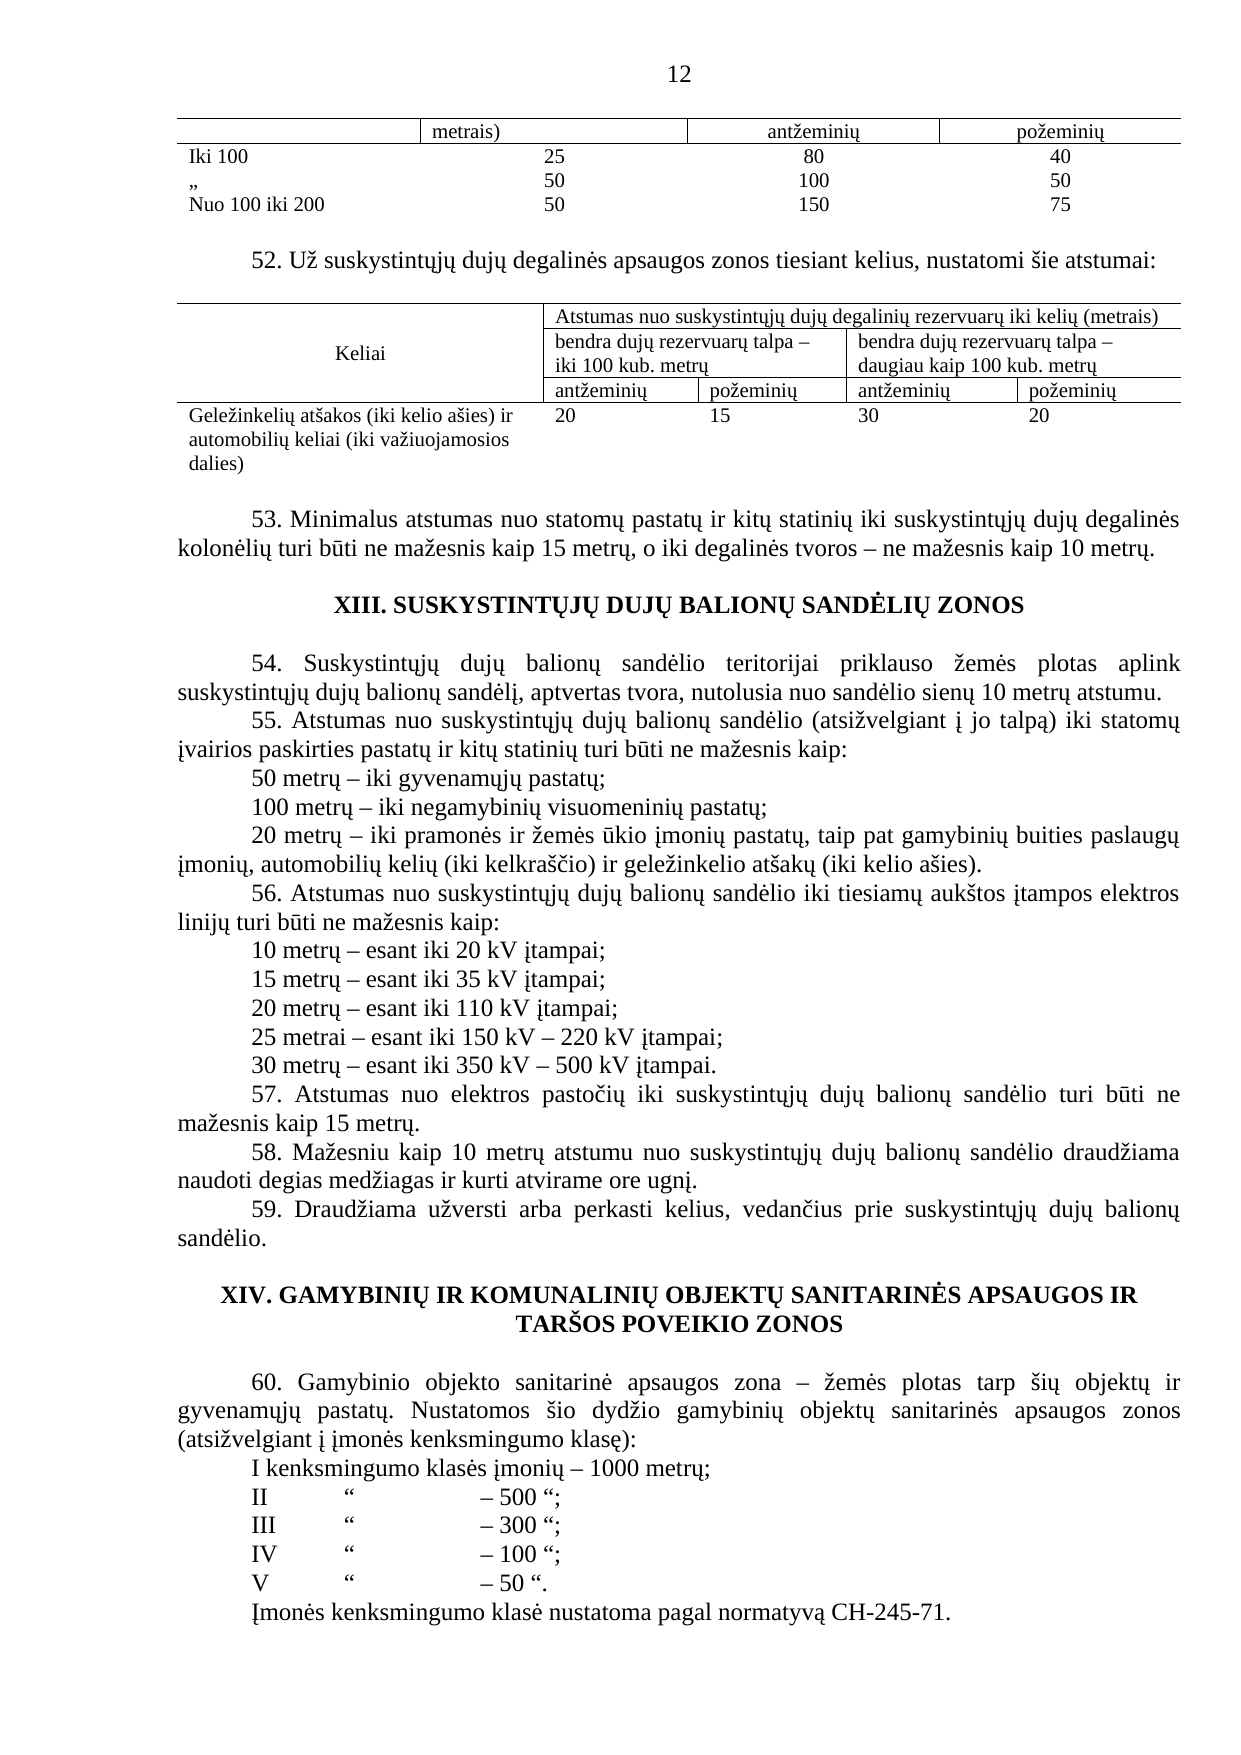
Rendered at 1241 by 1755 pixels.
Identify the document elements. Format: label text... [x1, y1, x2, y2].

text II “ – 500 “; [177, 1482, 1181, 1510]
table_cell „ [177, 168, 421, 192]
table_cell 100 [688, 168, 939, 192]
table_cell požeminių [940, 119, 1181, 143]
text 10 metrų – esant iki 20 kV įtampai; [177, 935, 1181, 964]
text Įmonės kenksmingumo klasė nustatoma pagal normatyvą CH-245-71. [177, 1597, 1181, 1625]
table_cell 150 [688, 193, 939, 216]
text 15 metrų – esant iki 35 kV įtampai; [177, 964, 1181, 993]
text XIV. GAMYBINIŲ IR KOMUNALINIŲ OBJEKTŲ SANITARINĖS APSAUGOS IR TARŠOS POVEIKIO ZONOS [177, 1280, 1181, 1338]
text III “ – 300 “; [177, 1510, 1181, 1539]
table_header metrais) [421, 119, 687, 143]
table_cell 25 [421, 144, 688, 168]
text I kenksmingumo klasės įmonių – 1000 metrų; [177, 1453, 1181, 1482]
table_cell antžeminių [688, 119, 939, 143]
table_cell 80 [688, 144, 939, 168]
table_header [177, 119, 420, 143]
table_cell 50 [940, 168, 1181, 192]
text 30 metrų – esant iki 350 kV – 500 kV įtampai. [177, 1050, 1181, 1079]
text 55. Atstumas nuo suskystintųjų dujų balionų sandėlio (atsižvelgiant į jo talpą) iki statomų įvairios paskirties pastatų ir kitų statinių turi būti ne mažesnis kaip: [177, 705, 1181, 763]
table_cell antžeminių [544, 378, 698, 402]
table_header Atstumas nuo suskystintųjų dujų degalinių rezervuarų iki kelių (metrais) [544, 304, 1181, 328]
table_cell 20 [544, 403, 698, 475]
text 20 metrų – iki pramonės ir žemės ūkio įmonių pastatų, taip pat gamybinių buities paslaugų įmonių, automobilių kelių (iki kelkraščio) ir geležinkelio atšakų (iki kelio ašies). [177, 820, 1181, 878]
text 58. Mažesniu kaip 10 metrų atstumu nuo suskystintųjų dujų balionų sandėlio draudžiama naudoti degias medžiagas ir kurti atvirame ore ugnį. [177, 1137, 1181, 1194]
table_cell antžeminių [847, 378, 1017, 402]
text 60. Gamybinio objekto sanitarinė apsaugos zona – žemės plotas tarp šių objektų ir gyvenamųjų pastatų. Nustatomos šio dydžio gamybinių objektų sanitarinės apsaugos zonos (atsižvelgiant į įmonės kenksmingumo klasę): [177, 1367, 1181, 1453]
text 52. Už suskystintųjų dujų degalinės apsaugos zonos tiesiant kelius, nustatomi šie atstumai: [177, 245, 1181, 274]
table_cell 15 [698, 403, 847, 475]
table_cell 30 [847, 403, 1017, 475]
table_cell bendra dujų rezervuarų talpa – daugiau kaip 100 kub. metrų [847, 329, 1181, 377]
table_cell 40 [940, 144, 1181, 168]
text 54. Suskystintųjų dujų balionų sandėlio teritorijai priklauso žemės plotas aplink suskystintųjų dujų balionų sandėlį, aptvertas tvora, nutolusia nuo sandėlio sienų 10 metrų atstumu. [177, 648, 1181, 705]
table_header Keliai [177, 304, 543, 402]
text 25 metrai – esant iki 150 kV – 220 kV įtampai; [177, 1022, 1181, 1050]
text 57. Atstumas nuo elektros pastočių iki suskystintųjų dujų balionų sandėlio turi būti ne mažesnis kaip 15 metrų. [177, 1079, 1181, 1137]
text 56. Atstumas nuo suskystintųjų dujų balionų sandėlio iki tiesiamų aukštos įtampos elektros linijų turi būti ne mažesnis kaip: [177, 878, 1181, 935]
text 53. Minimalus atstumas nuo statomų pastatų ir kitų statinių iki suskystintųjų dujų degalinės kolonėlių turi būti ne mažesnis kaip 15 metrų, o iki degalinės tvoros – ne mažesnis kaip 10 metrų. [177, 504, 1181, 562]
table_cell Nuo 100 iki 200 [177, 193, 421, 216]
table_cell 20 [1017, 403, 1181, 475]
table_cell 50 [421, 168, 688, 192]
text XIII. SUSKYSTINTŲJŲ DUJŲ BALIONŲ SANDĖLIŲ ZONOS [177, 590, 1181, 619]
table_cell bendra dujų rezervuarų talpa – iki 100 kub. metrų [544, 329, 846, 377]
text V “ – 50 “. [177, 1568, 1181, 1597]
table_cell Geležinkelių atšakos (iki kelio ašies) ir automobilių keliai (iki važiuojamosios dalies) [177, 403, 543, 475]
table_cell 75 [940, 193, 1181, 216]
text IV “ – 100 “; [177, 1539, 1181, 1568]
text 20 metrų – esant iki 110 kV įtampai; [177, 993, 1181, 1022]
table_cell požeminių [1018, 378, 1181, 402]
table_cell Iki 100 [177, 144, 421, 168]
table_cell požeminių [699, 378, 846, 402]
text 59. Draudžiama užversti arba perkasti kelius, vedančius prie suskystintųjų dujų balionų sandėlio. [177, 1194, 1181, 1252]
text 100 metrų – iki negamybinių visuomeninių pastatų; [177, 792, 1181, 820]
table_cell 50 [421, 193, 688, 216]
text 50 metrų – iki gyvenamųjų pastatų; [177, 763, 1181, 792]
